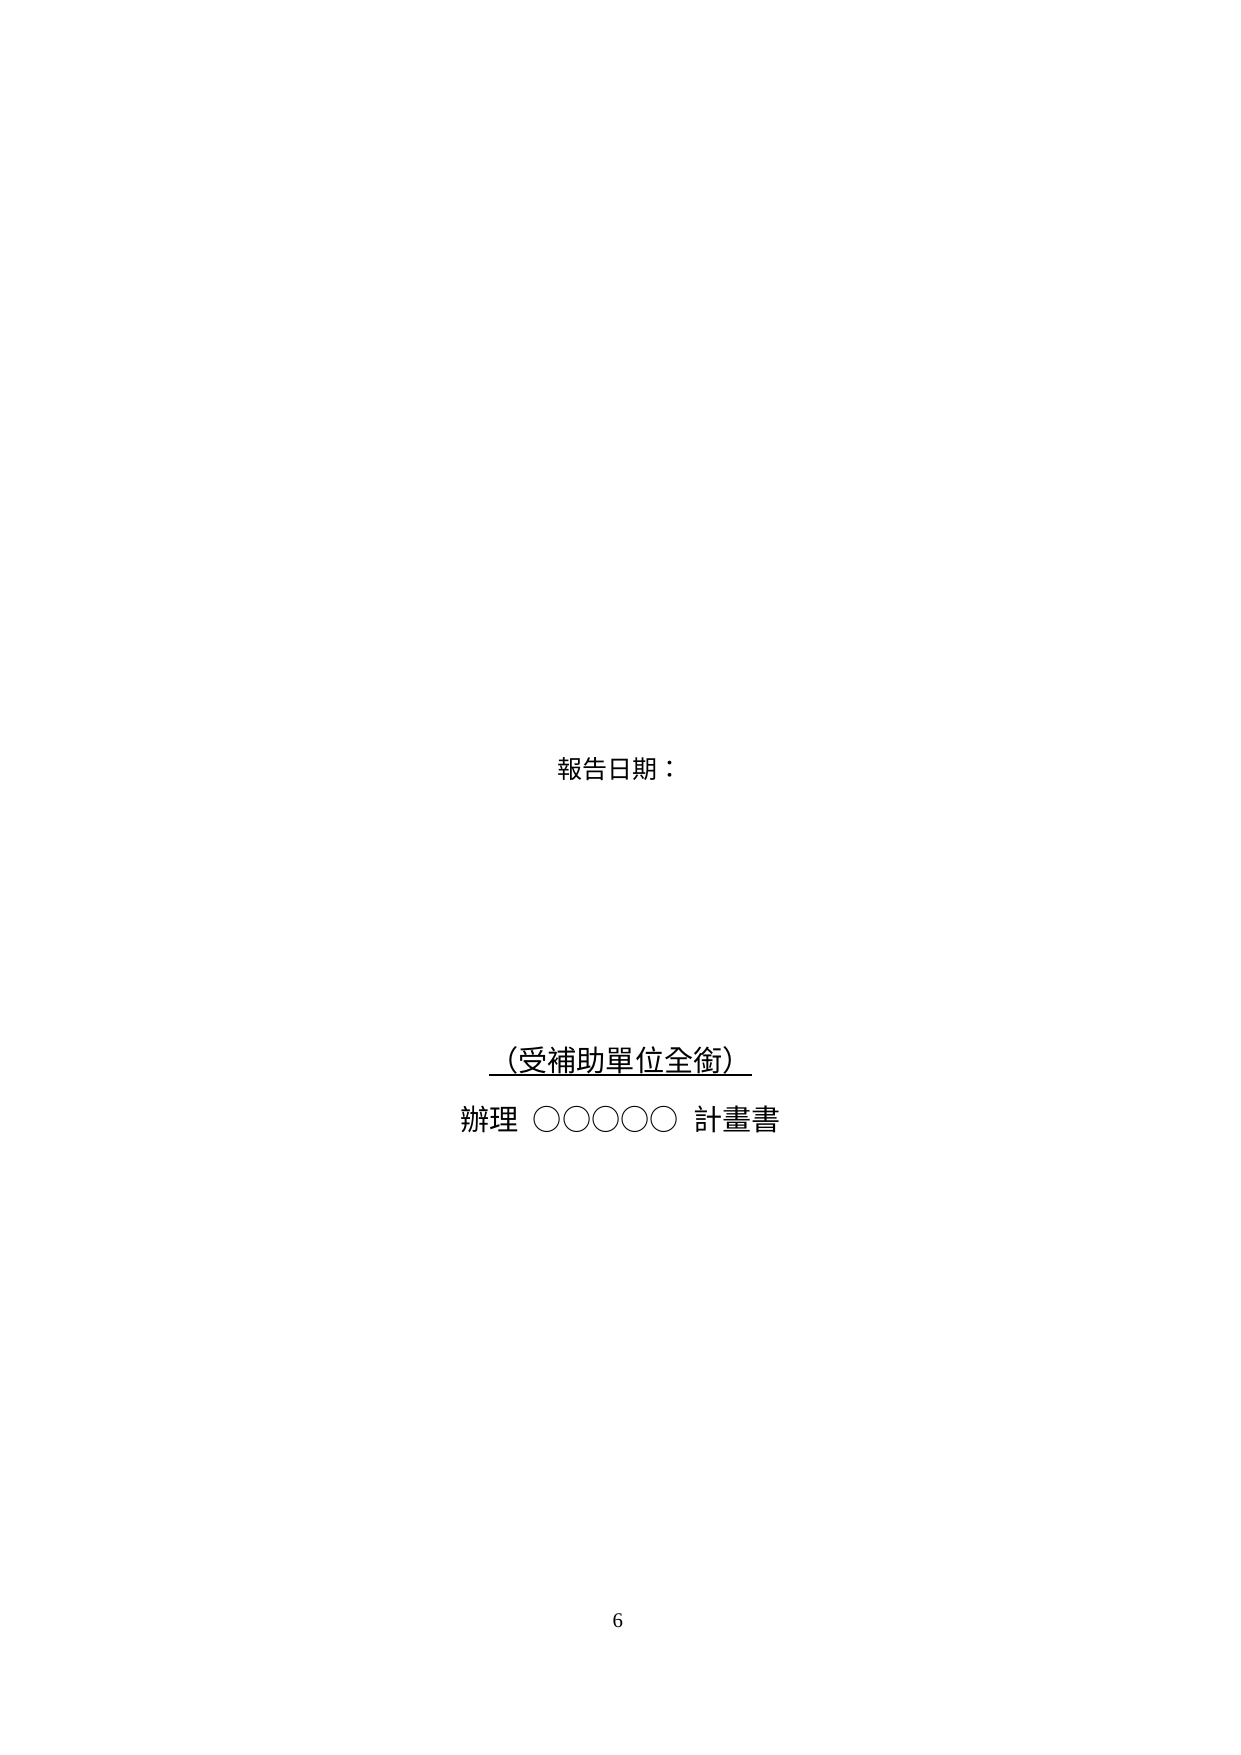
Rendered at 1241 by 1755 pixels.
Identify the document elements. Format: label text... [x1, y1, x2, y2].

text （受補助單位全銜） [89, 1019, 1152, 1078]
text 辦理 ○○○○○ 計畫書 [89, 1078, 1152, 1136]
text 報告日期： [89, 728, 1152, 786]
